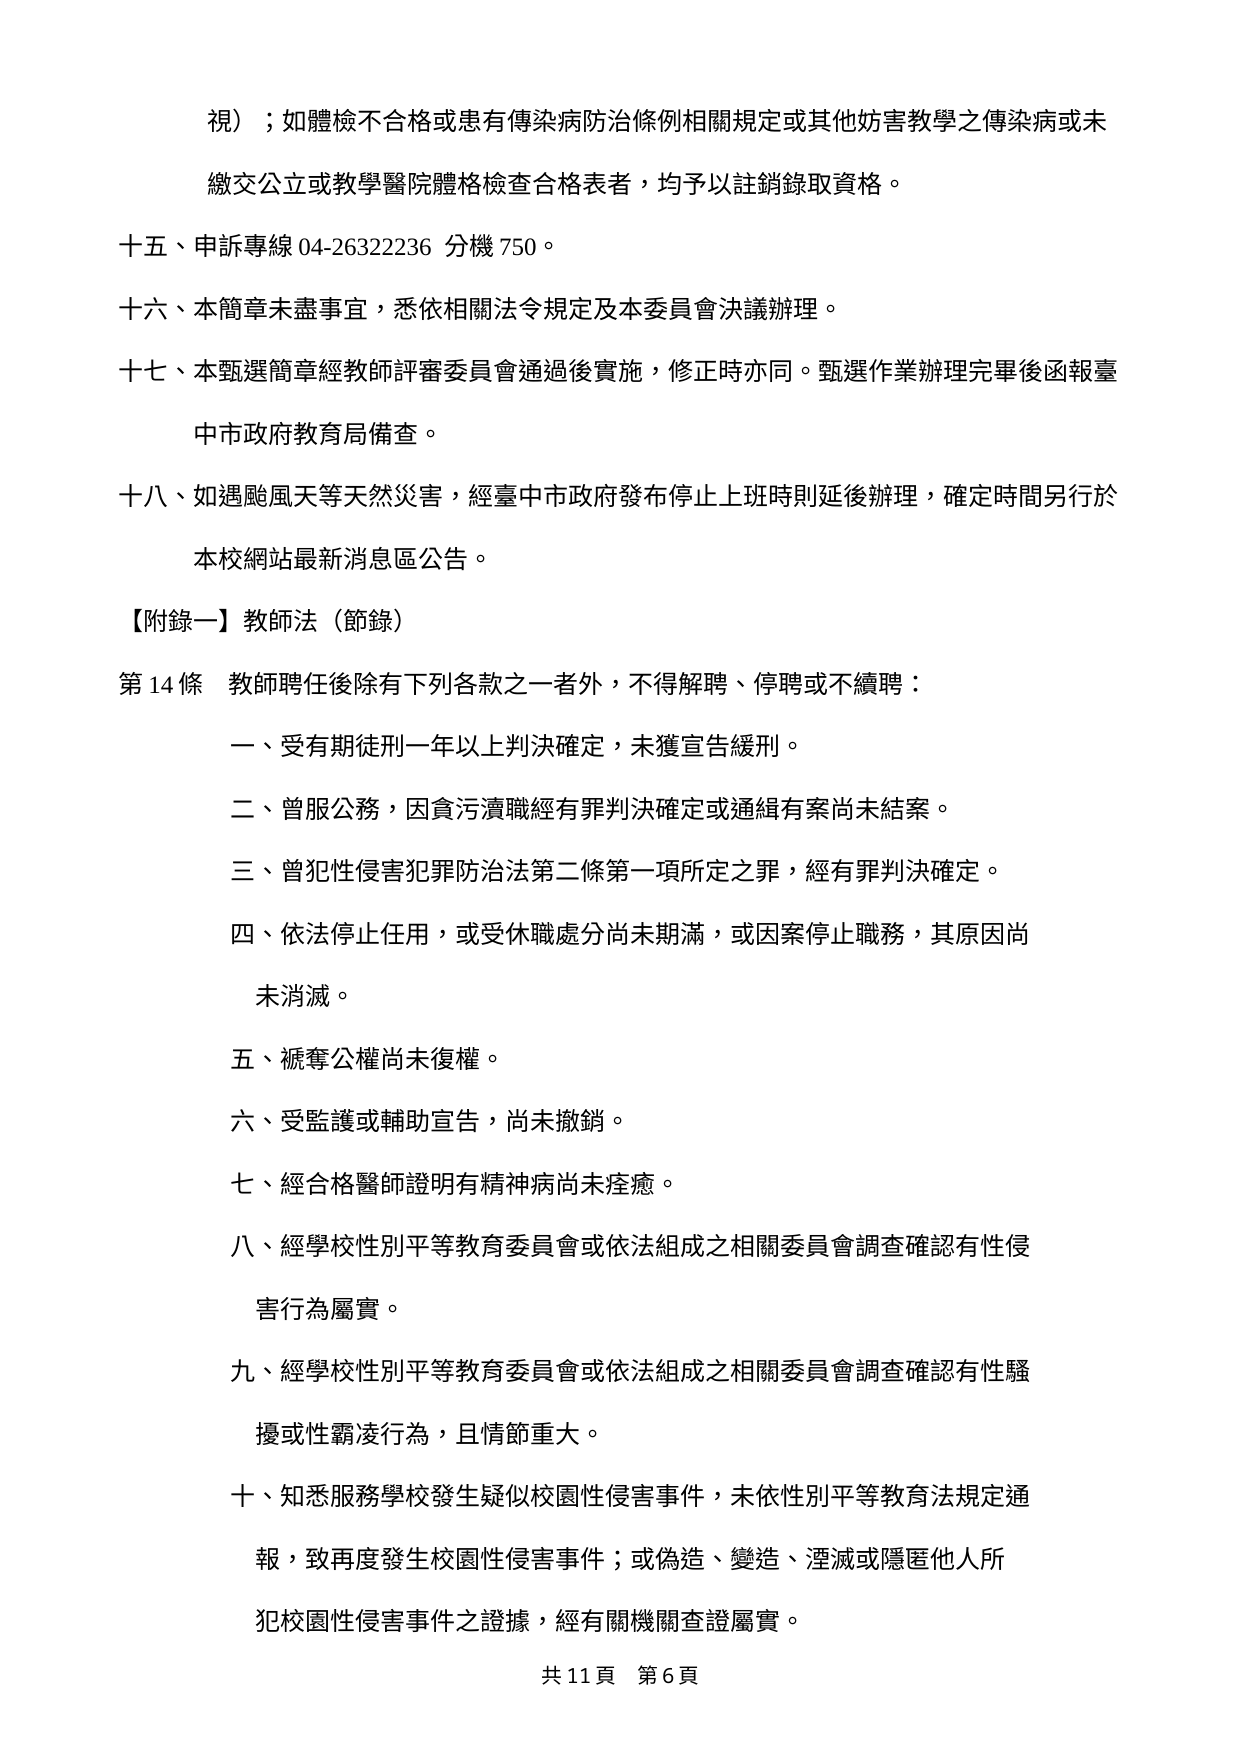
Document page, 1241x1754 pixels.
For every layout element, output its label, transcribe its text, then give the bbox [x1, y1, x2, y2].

text 十五、申訴專線04-26322236 分機750。 [118, 203, 1122, 266]
text 第14條 教師聘任後除有下列各款之一者外，不得解聘、停聘或不續聘： [118, 641, 1122, 703]
text 五、褫奪公權尚未復權。 [118, 1016, 1122, 1078]
text 九、經學校性別平等教育委員會或依法組成之相關委員會調查確認有性騷 [118, 1328, 1122, 1391]
text 十八、如遇颱風天等天然災害，經臺中市政府發布停止上班時則延後辦理，確定時間另行於本校網站最新消息區公告。 [118, 453, 1122, 578]
text 八、經學校性別平等教育委員會或依法組成之相關委員會調查確認有性侵 [118, 1203, 1122, 1266]
text 十七、本甄選簡章經教師評審委員會通過後實施，修正時亦同。甄選作業辦理完畢後函報臺中市政府教育局備查。 [118, 328, 1122, 453]
text 報，致再度發生校園性侵害事件；或偽造、變造、湮滅或隱匿他人所 [118, 1516, 1122, 1578]
text 六、受監護或輔助宣告，尚未撤銷。 [118, 1078, 1122, 1141]
text 未消滅。 [118, 953, 1122, 1016]
text 十、知悉服務學校發生疑似校園性侵害事件，未依性別平等教育法規定通 [118, 1453, 1122, 1516]
text 犯校園性侵害事件之證據，經有關機關查證屬實。 [118, 1578, 1122, 1641]
text 十六、本簡章未盡事宜，悉依相關法令規定及本委員會決議辦理。 [118, 266, 1122, 328]
text 一、受有期徒刑一年以上判決確定，未獲宣告緩刑。 [118, 703, 1122, 766]
text 七、經合格醫師證明有精神病尚未痊癒。 [118, 1141, 1122, 1203]
text 【附錄一】教師法（節錄） [118, 578, 1122, 641]
text 視）；如體檢不合格或患有傳染病防治條例相關規定或其他妨害教學之傳染病或未繳交公立或教學醫院體格檢查合格表者，均予以註銷錄取資格。 [144, 78, 1122, 203]
text 四、依法停止任用，或受休職處分尚未期滿，或因案停止職務，其原因尚 [118, 891, 1122, 953]
text 擾或性霸凌行為，且情節重大。 [118, 1391, 1122, 1453]
text 三、曾犯性侵害犯罪防治法第二條第一項所定之罪，經有罪判決確定。 [118, 828, 1122, 891]
text 二、曾服公務，因貪污瀆職經有罪判決確定或通緝有案尚未結案。 [118, 766, 1122, 828]
text 害行為屬實。 [118, 1266, 1122, 1328]
